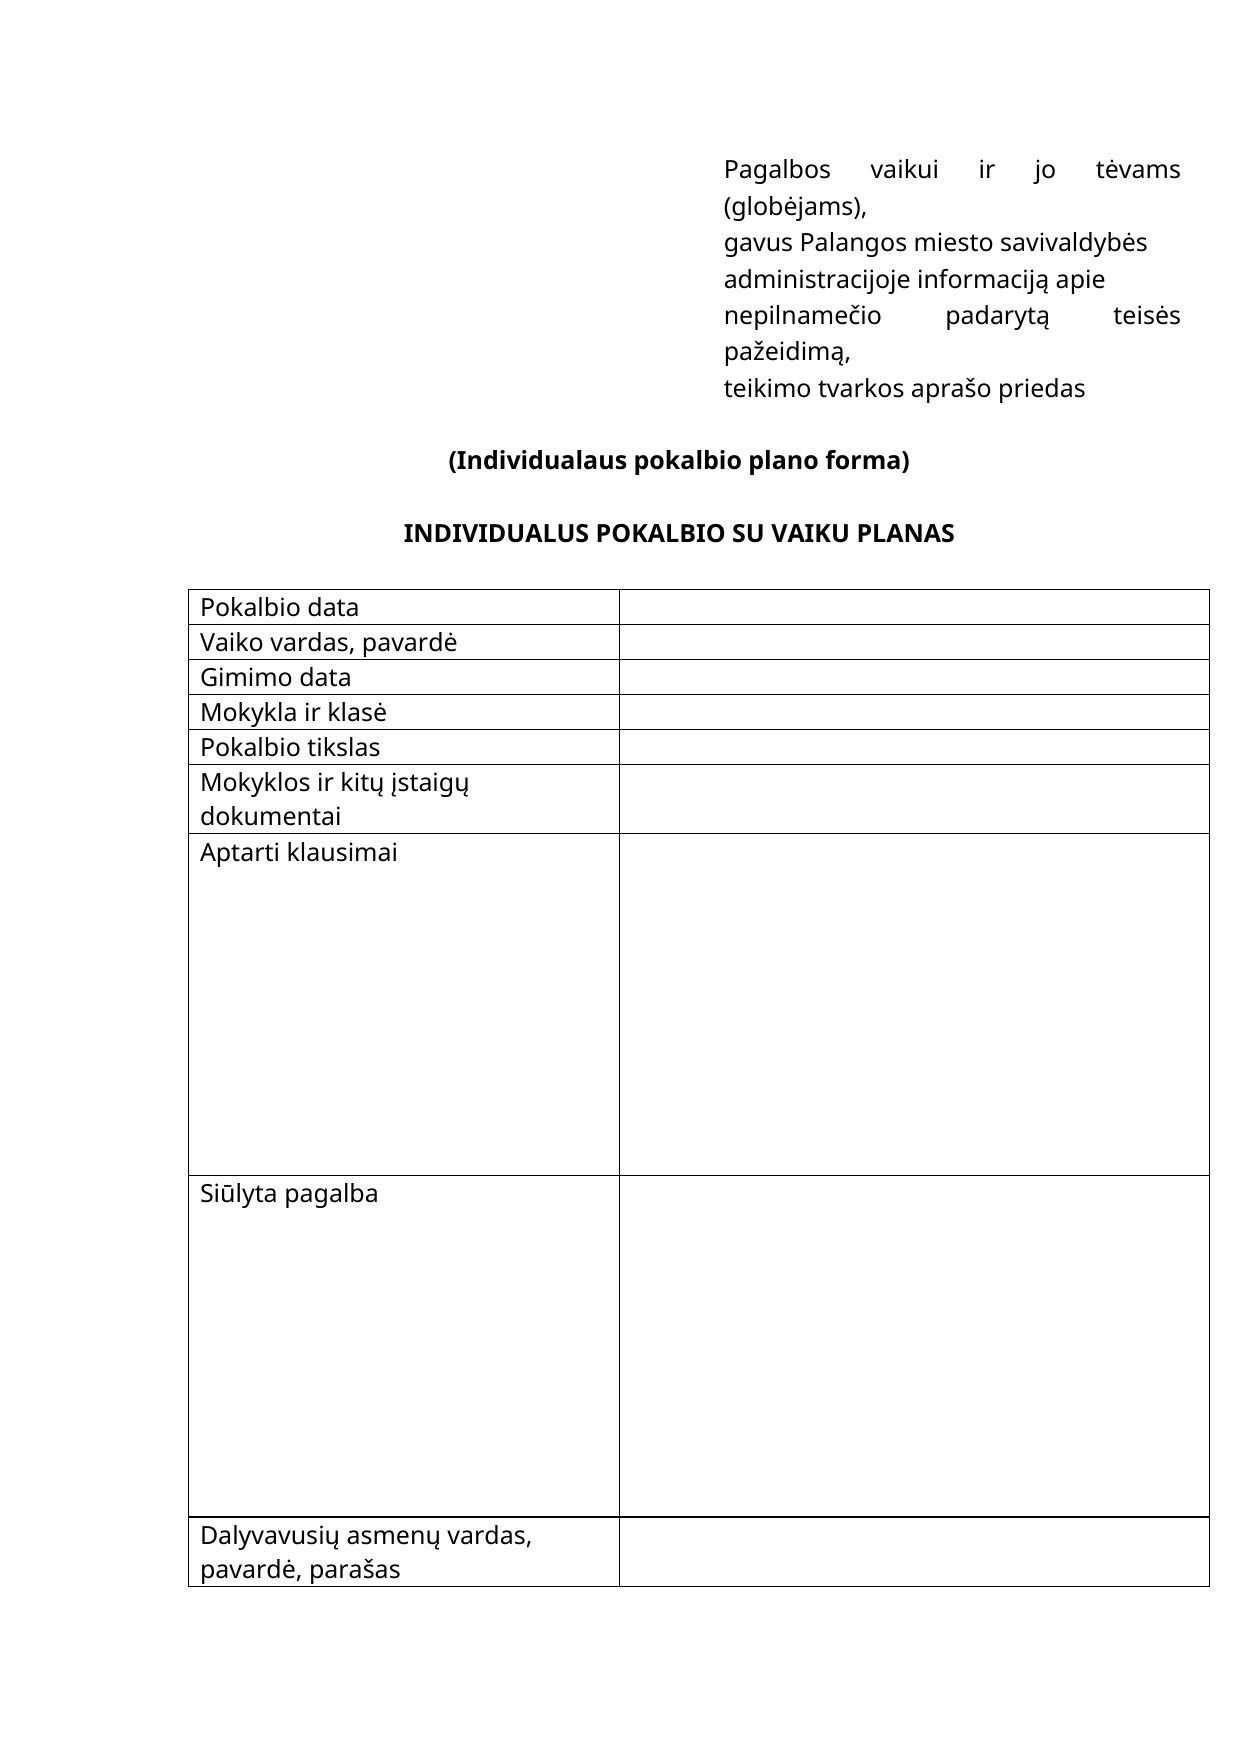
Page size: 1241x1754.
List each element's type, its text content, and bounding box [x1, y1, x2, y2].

table_cell Dalyvavusių asmenų vardas, pavardė, parašas [189, 1518, 619, 1586]
table_cell Pokalbio tikslas [189, 730, 619, 764]
table_cell [620, 625, 1209, 659]
table_cell [620, 1518, 1209, 1586]
table_header [620, 590, 1209, 623]
text nepilnamečio padarytą teisės pažeidimą, [723, 298, 1181, 368]
table_cell Mokyklos ir kitų įstaigų dokumentai [189, 765, 619, 833]
text Pagalbos vaikui ir jo tėvams (globėjams), [723, 152, 1181, 223]
text gavus Palangos miesto savivaldybės [723, 225, 1181, 259]
table_cell [620, 660, 1209, 694]
table_cell [620, 695, 1209, 729]
table_cell Aptarti klausimai [189, 834, 619, 1175]
table_cell [620, 765, 1209, 833]
table_cell [620, 834, 1209, 1175]
table_header Pokalbio data [189, 590, 619, 623]
table_cell Gimimo data [189, 660, 619, 694]
text INDIVIDUALUS POKALBIO SU VAIKU PLANAS [177, 516, 1181, 550]
table_cell Siūlyta pagalba [189, 1176, 619, 1516]
table_cell [620, 730, 1209, 764]
text administracijoje informaciją apie [723, 261, 1181, 295]
table_cell Vaiko vardas, pavardė [189, 625, 619, 659]
text teikimo tvarkos aprašo priedas [723, 370, 1181, 404]
table_cell [620, 1176, 1209, 1516]
table_cell Mokykla ir klasė [189, 695, 619, 729]
text (Individualaus pokalbio plano forma) [177, 443, 1181, 477]
